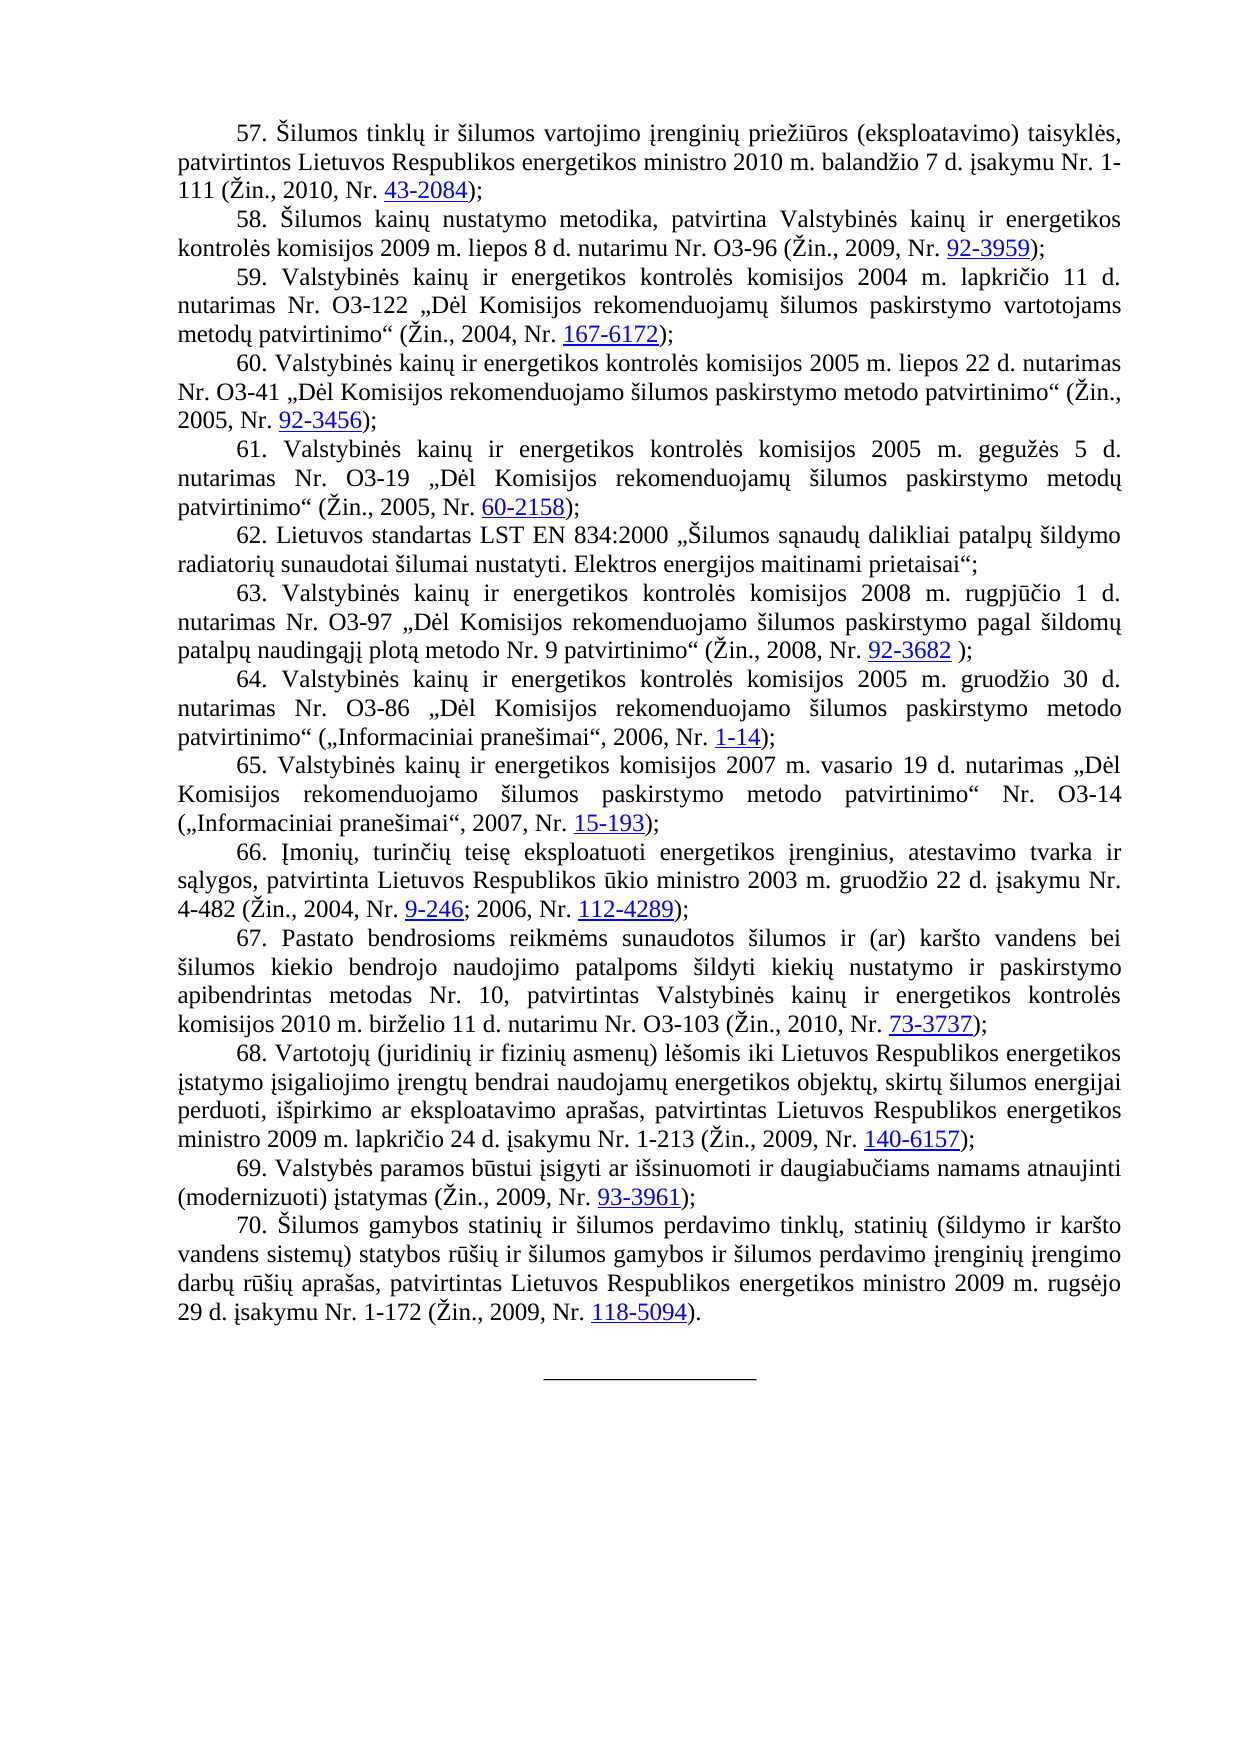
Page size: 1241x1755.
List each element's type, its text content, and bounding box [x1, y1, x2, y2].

text 67. Pastato bendrosioms reikmėms sunaudotos šilumos ir (ar) karšto vandens bei šilumos kiekio bendrojo naudojimo patalpoms šildyti kiekių nustatymo ir paskirstymo apibendrintas metodas Nr. 10, patvirtintas Valstybinės kainų ir energetikos kontrolės komisijos 2010 m. birželio 11 d. nutarimu Nr. O3-103 (Žin., 2010, Nr. 73-3737); [177, 923, 1122, 1038]
text 57. Šilumos tinklų ir šilumos vartojimo įrenginių priežiūros (eksploatavimo) taisyklės, patvirtintos Lietuvos Respublikos energetikos ministro 2010 m. balandžio 7 d. įsakymu Nr. 1-111 (Žin., 2010, Nr. 43-2084); [177, 118, 1122, 204]
text 64. Valstybinės kainų ir energetikos kontrolės komisijos 2005 m. gruodžio 30 d. nutarimas Nr. O3-86 „Dėl Komisijos rekomenduojamo šilumos paskirstymo metodo patvirtinimo“ („Informaciniai pranešimai“, 2006, Nr. 1-14); [177, 664, 1122, 751]
text 62. Lietuvos standartas LST EN 834:2000 „Šilumos sąnaudų dalikliai patalpų šildymo radiatorių sunaudotai šilumai nustatyti. Elektros energijos maitinami prietaisai“; [177, 521, 1122, 578]
text 68. Vartotojų (juridinių ir fizinių asmenų) lėšomis iki Lietuvos Respublikos energetikos įstatymo įsigaliojimo įrengtų bendrai naudojamų energetikos objektų, skirtų šilumos energijai perduoti, išpirkimo ar eksploatavimo aprašas, patvirtintas Lietuvos Respublikos energetikos ministro 2009 m. lapkričio 24 d. įsakymu Nr. 1-213 (Žin., 2009, Nr. 140-6157); [177, 1038, 1122, 1153]
text 66. Įmonių, turinčių teisę eksploatuoti energetikos įrenginius, atestavimo tvarka ir sąlygos, patvirtinta Lietuvos Respublikos ūkio ministro 2003 m. gruodžio 22 d. įsakymu Nr. 4-482 (Žin., 2004, Nr. 9-246; 2006, Nr. 112-4289); [177, 837, 1122, 923]
text 59. Valstybinės kainų ir energetikos kontrolės komisijos 2004 m. lapkričio 11 d. nutarimas Nr. O3-122 „Dėl Komisijos rekomenduojamų šilumos paskirstymo vartotojams metodų patvirtinimo“ (Žin., 2004, Nr. 167-6172); [177, 262, 1122, 348]
text 69. Valstybės paramos būstui įsigyti ar išsinuomoti ir daugiabučiams namams atnaujinti (modernizuoti) įstatymas (Žin., 2009, Nr. 93-3961); [177, 1153, 1122, 1211]
text _________________ [177, 1354, 1122, 1383]
text 70. Šilumos gamybos statinių ir šilumos perdavimo tinklų, statinių (šildymo ir karšto vandens sistemų) statybos rūšių ir šilumos gamybos ir šilumos perdavimo įrenginių įrengimo darbų rūšių aprašas, patvirtintas Lietuvos Respublikos energetikos ministro 2009 m. rugsėjo 29 d. įsakymu Nr. 1-172 (Žin., 2009, Nr. 118-5094). [177, 1211, 1122, 1326]
text 63. Valstybinės kainų ir energetikos kontrolės komisijos 2008 m. rugpjūčio 1 d. nutarimas Nr. O3-97 „Dėl komisijos rekomenduojamo šilumos paskirstymo pagal šildomų patalpų naudingąjį plotą metodo Nr. 9 patvirtinimo“ (Žin., 2008, Nr. 92-3682 ); [177, 578, 1122, 664]
text 60. Valstybinės kainų ir energetikos kontrolės komisijos 2005 m. liepos 22 d. nutarimas Nr. O3-41 „Dėl Komisijos rekomenduojamo šilumos paskirstymo metodo patvirtinimo“ (Žin., 2005, Nr. 92-3456); [177, 348, 1122, 434]
text 65. Valstybinės kainų ir energetikos komisijos 2007 m. vasario 19 d. nutarimas „Dėl Komisijos rekomenduojamo šilumos paskirstymo metodo patvirtinimo“ Nr. O3-14 („Informaciniai pranešimai“, 2007, Nr. 15-193); [177, 751, 1122, 837]
text 61. Valstybinės kainų ir energetikos kontrolės komisijos 2005 m. gegužės 5 d. nutarimas Nr. O3-19 „Dėl Komisijos rekomenduojamų šilumos paskirstymo metodų patvirtinimo“ (Žin., 2005, Nr. 60-2158); [177, 434, 1122, 521]
text 58. Šilumos kainų nustatymo metodika, patvirtina Valstybinės kainų ir energetikos kontrolės komisijos 2009 m. liepos 8 d. nutarimu Nr. O3-96 (Žin., 2009, Nr. 92-3959); [177, 204, 1122, 262]
